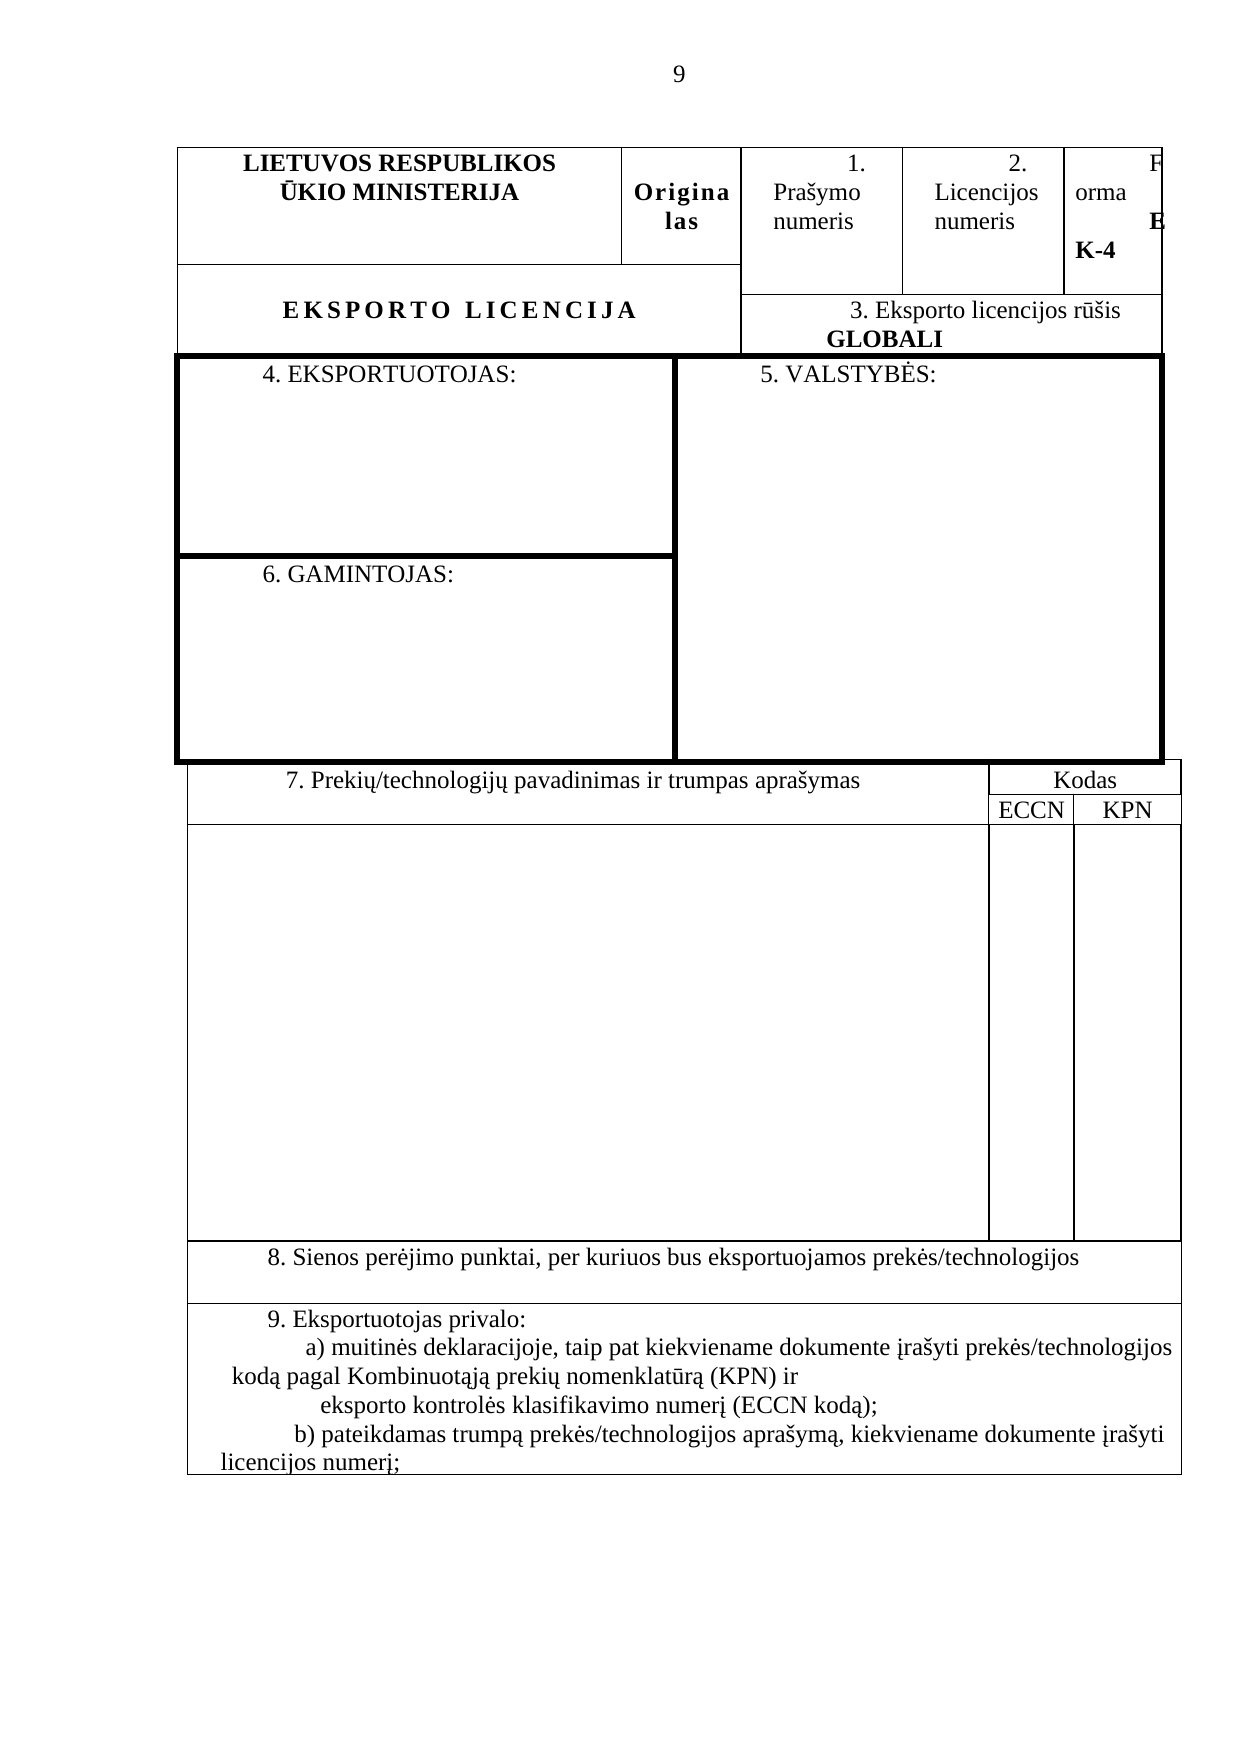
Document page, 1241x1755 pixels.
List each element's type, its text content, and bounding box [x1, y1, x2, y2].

table_cell [1165, 353, 1181, 553]
table_cell [1163, 264, 1181, 294]
table_cell 3. Eksporto licencijos rūšis GLOBALI [742, 295, 1161, 353]
table_header LIETUVOS RESPUBLIKOS ŪKIO MINISTERIJA [178, 148, 621, 263]
table_cell [177, 1303, 187, 1474]
table_cell EKSPORTO LICENCIJA [178, 294, 740, 353]
table_cell [177, 1240, 187, 1303]
table_cell [903, 264, 1063, 294]
table_cell 8. Sienos perėjimo punktai, per kuriuos bus eksportuojamos prekės/technologijos [188, 1242, 1181, 1303]
table_cell [1163, 294, 1181, 353]
table_cell [990, 825, 1073, 1240]
table_cell [1075, 825, 1180, 1240]
table_cell [1065, 264, 1161, 294]
table_cell Kodas [990, 760, 1180, 794]
table_cell 6. GAMINTOJAS: [180, 559, 672, 759]
table_header [1163, 147, 1181, 263]
table_cell 4. EKSPORTUOTOJAS: [180, 359, 672, 553]
table_cell 5. VALSTYBĖS: [678, 359, 1159, 759]
table_cell [177, 824, 187, 1240]
table_header 1. Prašymo numeris [742, 148, 902, 263]
table_header Forma EK-4 [1065, 148, 1161, 263]
table_cell [188, 825, 988, 1240]
table_cell [1165, 553, 1181, 759]
table_cell ECCN [989, 795, 1073, 823]
table_header Originalas [622, 148, 740, 263]
table_cell 9. Eksportuotojas privalo: a) muitinės deklaracijoje, taip pat kiekviename dokumente įrašyti prekės/technologijos kodą pagal Kombinuotąją prekių nomenklatūrą (KPN) ir eksporto kontrolės klasifikavimo numerį (ECCN kodą); b) pateikdamas trumpą prekės/technologijos aprašymą, kiekviename dokumente įrašyti licencijos numerį; c) nebeeksportuoti prekių/technologijų pagal šią licenciją ir nedelsdamas informuoti Ūkio ministeriją, jeigu yra gavęs informacijos, kad licencijoje nurodytos prekės bus panaudotos masinio naikinimo ginklų gamyboje. Ši licencija leidžia eksportuoti nurodytas prekes/technologijas. Licencija neperduodama kitiems asmenims. Licencija išduota pagal prašymą, kurį pateikė įgaliotas asmuo. [188, 1304, 1181, 1474]
table_cell [177, 765, 187, 794]
table_cell [742, 264, 902, 294]
table_cell 7. Prekių/technologijų pavadinimas ir trumpas aprašymas [188, 765, 988, 794]
table_cell [177, 794, 187, 823]
table_header 2. Licencijos numeris [903, 148, 1063, 263]
table_cell KPN [1074, 795, 1181, 823]
table_cell [188, 794, 988, 823]
table_cell [178, 265, 740, 294]
